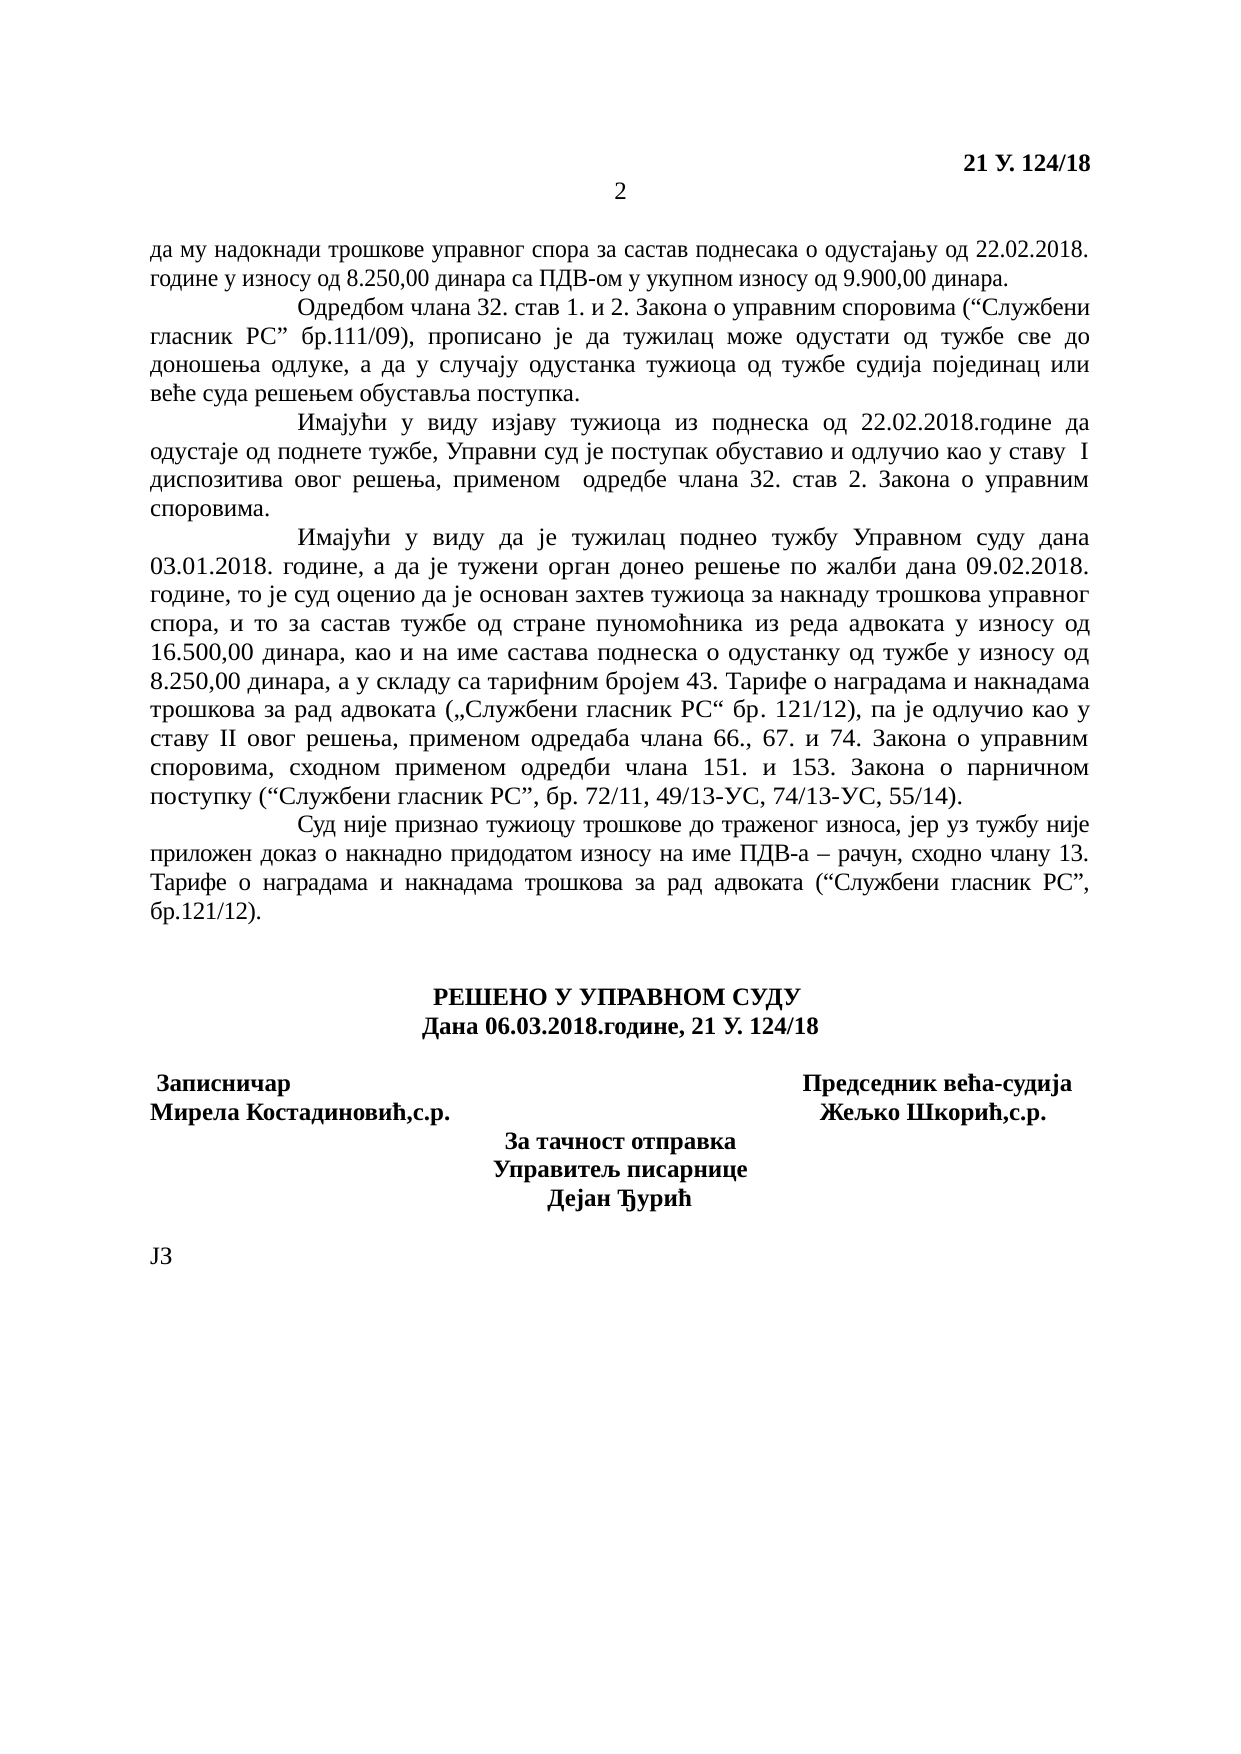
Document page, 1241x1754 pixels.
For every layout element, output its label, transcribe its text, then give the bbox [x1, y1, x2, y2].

text Имајући у виду изјаву тужиоца из поднеска од 22.02.2018.године да одустаје од поднете тужбе, Управни суд је поступак обуставио и одлучио као у ставу I диспозитива овог решења, применом одредбе члана 32. став 2. Закона о управним споровима. [150, 407, 1091, 522]
text РЕШЕНО У УПРАВНОМ СУДУ [150, 982, 1091, 1011]
text Суд није признао тужиоцу трошкове до траженог износа, јер уз тужбу није приложен доказ о накнадно придодатом износу на име ПДВ-а – рачун, сходно члану 13. Тарифе о наградама и накнадама трошкова за рад адвоката (“Службени гласник РС”, бр.121/12). [150, 809, 1091, 924]
text Имајући у виду да је тужилац поднео тужбу Управном суду дана 03.01.2018. године, а да је тужени орган донео решење по жалби дана 09.02.2018. године, то је суд оценио да је основан захтев тужиоца за накнаду трошкова управног спора, и то за састав тужбе од стране пуномоћника из реда адвоката у износу од 16.500,00 динара, као и на име састава поднеска о одустанку од тужбе у износу од 8.250,00 динара, а у складу са тарифним бројем 43. Тарифе о наградама и накнадама трошкова за рад адвоката („Службени гласник РС“ бр. 121/12), па је одлучио као у ставу II овог решења, применом одредаба члана 66., 67. и 74. Закона о управним споровима, сходном применом одредби члана 151. и 153. Закона о парничном поступку (“Службени гласник РС”, бр. 72/11, 49/13-УС, 74/13-УС, 55/14). [150, 522, 1091, 809]
text Одредбом члана 32. став 1. и 2. Закона о управним споровима (“Службени гласник РС” бр.111/09), прописано је да тужилац може одустати од тужбе све до доношења одлуке, а да у случају одустанка тужиоца од тужбе судија појединац или веће суда решењем обуставља поступка. [150, 292, 1091, 407]
text ЈЗ [150, 1241, 1089, 1269]
text да му надокнади трошкове управног спора за састав поднесака о одустајању од 22.02.2018. године у износу од 8.250,00 динара са ПДВ-ом у укупном износу од 9.900,00 динара. [150, 234, 1091, 292]
text Мирела Костадиновић,с.р. Жељко Шкорић,с.р. [150, 1097, 1091, 1126]
text Дејан Ђурић [150, 1183, 1089, 1212]
text Дана 06.03.2018.године, 21 У. 124/18 [150, 1011, 1091, 1039]
text Управитељ писарнице [150, 1154, 1091, 1183]
text За тачност отправка [150, 1126, 1091, 1154]
text Записничар Председник већа-судија [150, 1068, 1091, 1097]
